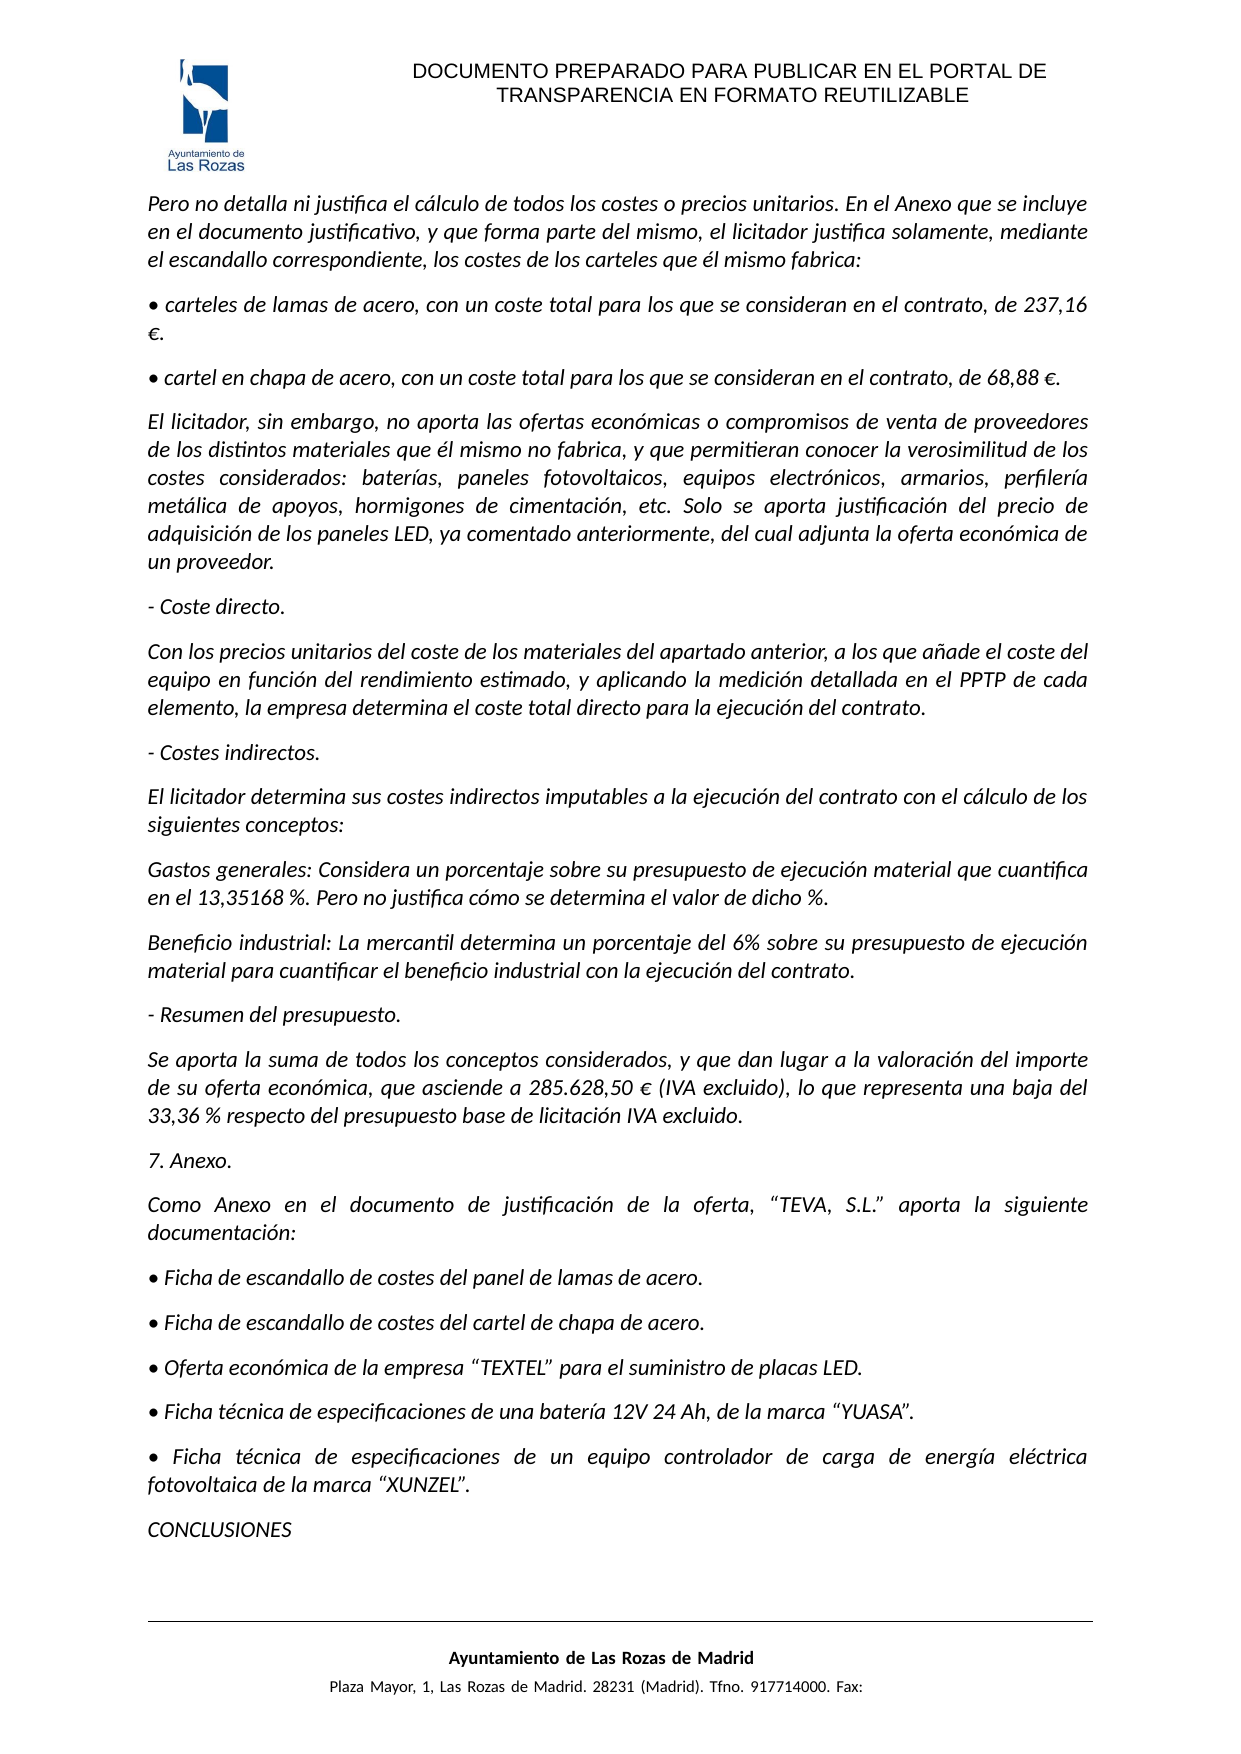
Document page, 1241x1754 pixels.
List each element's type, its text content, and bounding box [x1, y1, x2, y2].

text • Ficha técnica de especificaciones de un equipo controlador de carga de energía eléctrica fotovoltaica de la marca “XUNZEL”. [147, 1442, 1092, 1498]
text • Ficha de escandallo de costes del cartel de chapa de acero. [147, 1308, 1092, 1336]
text • Oferta económica de la empresa “TEXTEL” para el suministro de placas LED. [147, 1353, 1092, 1381]
text • cartel en chapa de acero, con un coste total para los que se consideran en el contrato, de 68,88 €. [147, 363, 1092, 391]
text Se aporta la suma de todos los conceptos considerados, y que dan lugar a la valoración del importe de su oferta económica, que asciende a 285.628,50 € (IVA excluido), lo que representa una baja del 33,36 % respecto del presupuesto base de licitación IVA excluido. [147, 1045, 1092, 1129]
text - Coste directo. [147, 592, 1092, 620]
text El licitador, sin embargo, no aporta las ofertas económicas o compromisos de venta de proveedores de los distintos materiales que él mismo no fabrica, y que permitieran conocer la verosimilitud de los costes considerados: baterías, paneles fotovoltaicos, equipos electrónicos, armarios, perfilería metálica de apoyos, hormigones de cimentación, etc. Solo se aporta justificación del precio de adquisición de los paneles LED, ya comentado anteriormente, del cual adjunta la oferta económica de un proveedor. [147, 407, 1092, 576]
text Con los precios unitarios del coste de los materiales del apartado anterior, a los que añade el coste del equipo en función del rendimiento estimado, y aplicando la medición detallada en el PPTP de cada elemento, la empresa determina el coste total directo para la ejecución del contrato. [147, 637, 1092, 721]
text Gastos generales: Considera un porcentaje sobre su presupuesto de ejecución material que cuantifica en el 13,35168 %. Pero no justifica cómo se determina el valor de dicho %. [147, 855, 1092, 911]
text • Ficha técnica de especificaciones de una batería 12V 24 Ah, de la marca “YUASA”. [147, 1397, 1092, 1425]
text - Resumen del presupuesto. [147, 1000, 1092, 1028]
text Pero no detalla ni justifica el cálculo de todos los costes o precios unitarios. En el Anexo que se incluye en el documento justificativo, y que forma parte del mismo, el licitador justifica solamente, mediante el escandallo correspondiente, los costes de los carteles que él mismo fabrica: [147, 189, 1092, 273]
text CONCLUSIONES [147, 1515, 1092, 1543]
text - Costes indirectos. [147, 738, 1092, 766]
text Como Anexo en el documento de justificación de la oferta, “TEVA, S.L.” aporta la siguiente documentación: [147, 1191, 1092, 1247]
text El licitador determina sus costes indirectos imputables a la ejecución del contrato con el cálculo de los siguientes conceptos: [147, 782, 1092, 838]
text • carteles de lamas de acero, con un coste total para los que se consideran en el contrato, de 237,16 €. [147, 290, 1092, 346]
text 7. Anexo. [147, 1146, 1092, 1174]
text • Ficha de escandallo de costes del panel de lamas de acero. [147, 1263, 1092, 1291]
text Beneficio industrial: La mercantil determina un porcentaje del 6% sobre su presupuesto de ejecución material para cuantificar el beneficio industrial con la ejecución del contrato. [147, 928, 1092, 984]
